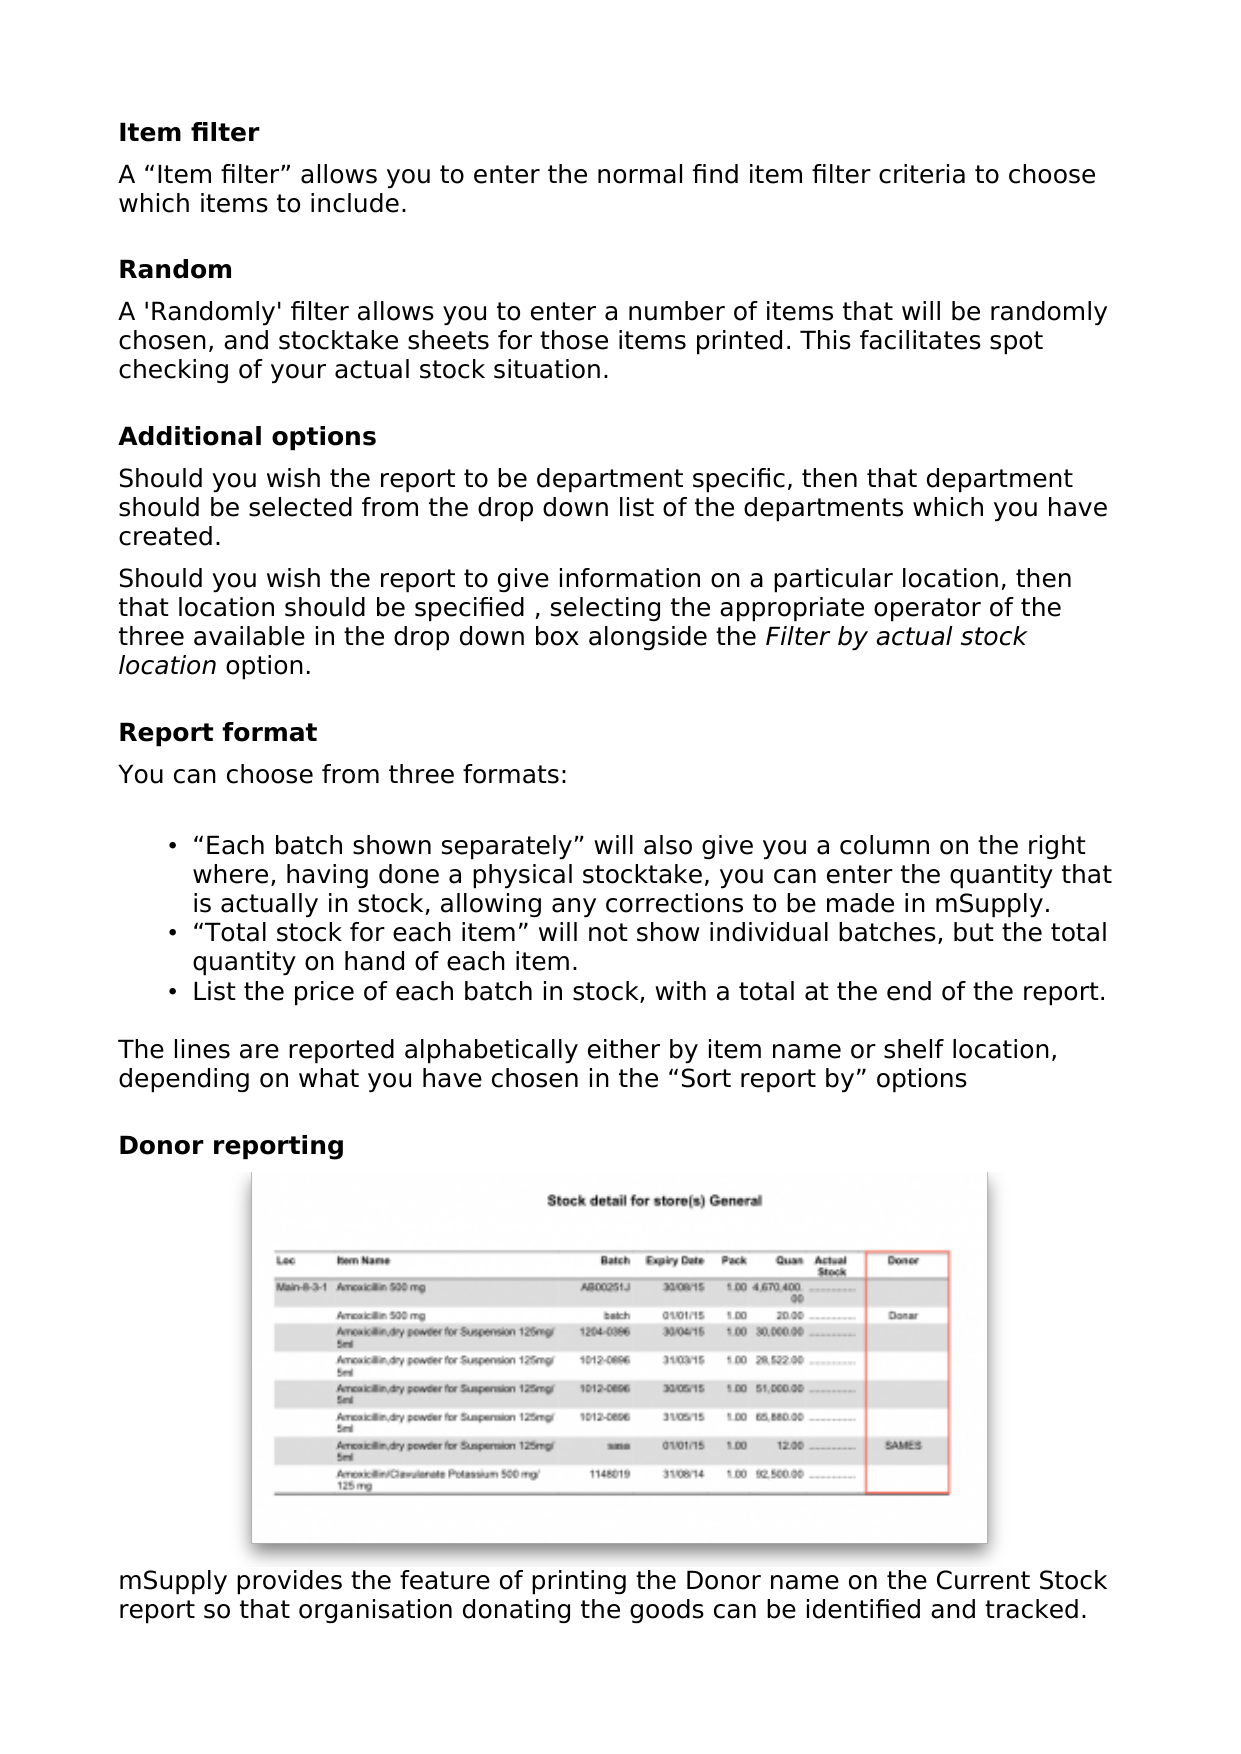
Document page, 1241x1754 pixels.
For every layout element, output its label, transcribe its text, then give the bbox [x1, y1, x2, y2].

list “Each batch shown separately” will also give you a column on the right where, having done a physical stocktake, you can enter the quantity that is actually in stock, allowing any corrections to be made in mSupply. [177, 831, 1122, 918]
subtitle Donor reporting [118, 1131, 1122, 1160]
text You can choose from three formats: [118, 760, 1122, 789]
subtitle Additional options [118, 422, 1122, 451]
subtitle Random [118, 256, 1122, 285]
list “Total stock for each item” will not show individual batches, but the total quantity on hand of each item. [177, 918, 1122, 977]
list List the price of each batch in stock, with a total at the end of the report. [177, 977, 1122, 1006]
subtitle Report format [118, 718, 1122, 747]
text A 'Randomly' filter allows you to enter a number of items that will be randomly chosen, and stocktake sheets for those items printed. This facilitates spot checking of your actual stock situation. [118, 297, 1122, 385]
subtitle Item filter [118, 118, 1122, 147]
text mSupply provides the feature of printing the Donor name on the Current Stock report so that organisation donating the goods can be identified and tracked. [118, 1173, 1122, 1625]
text Should you wish the report to be department specific, then that department should be selected from the drop down list of the departments which you have created. [118, 464, 1122, 551]
text A “Item filter” allows you to enter the normal find item filter criteria to choose which items to include. [118, 160, 1122, 218]
picture [229, 1172, 1011, 1567]
text The lines are reported alphabetically either by item name or shelf location, depending on what you have chosen in the “Sort report by” options [118, 1035, 1122, 1094]
text Should you wish the report to give information on a particular location, then that location should be specified , selecting the appropriate operator of the three available in the drop down box alongside the Filter by actual stock location option. [118, 564, 1122, 681]
